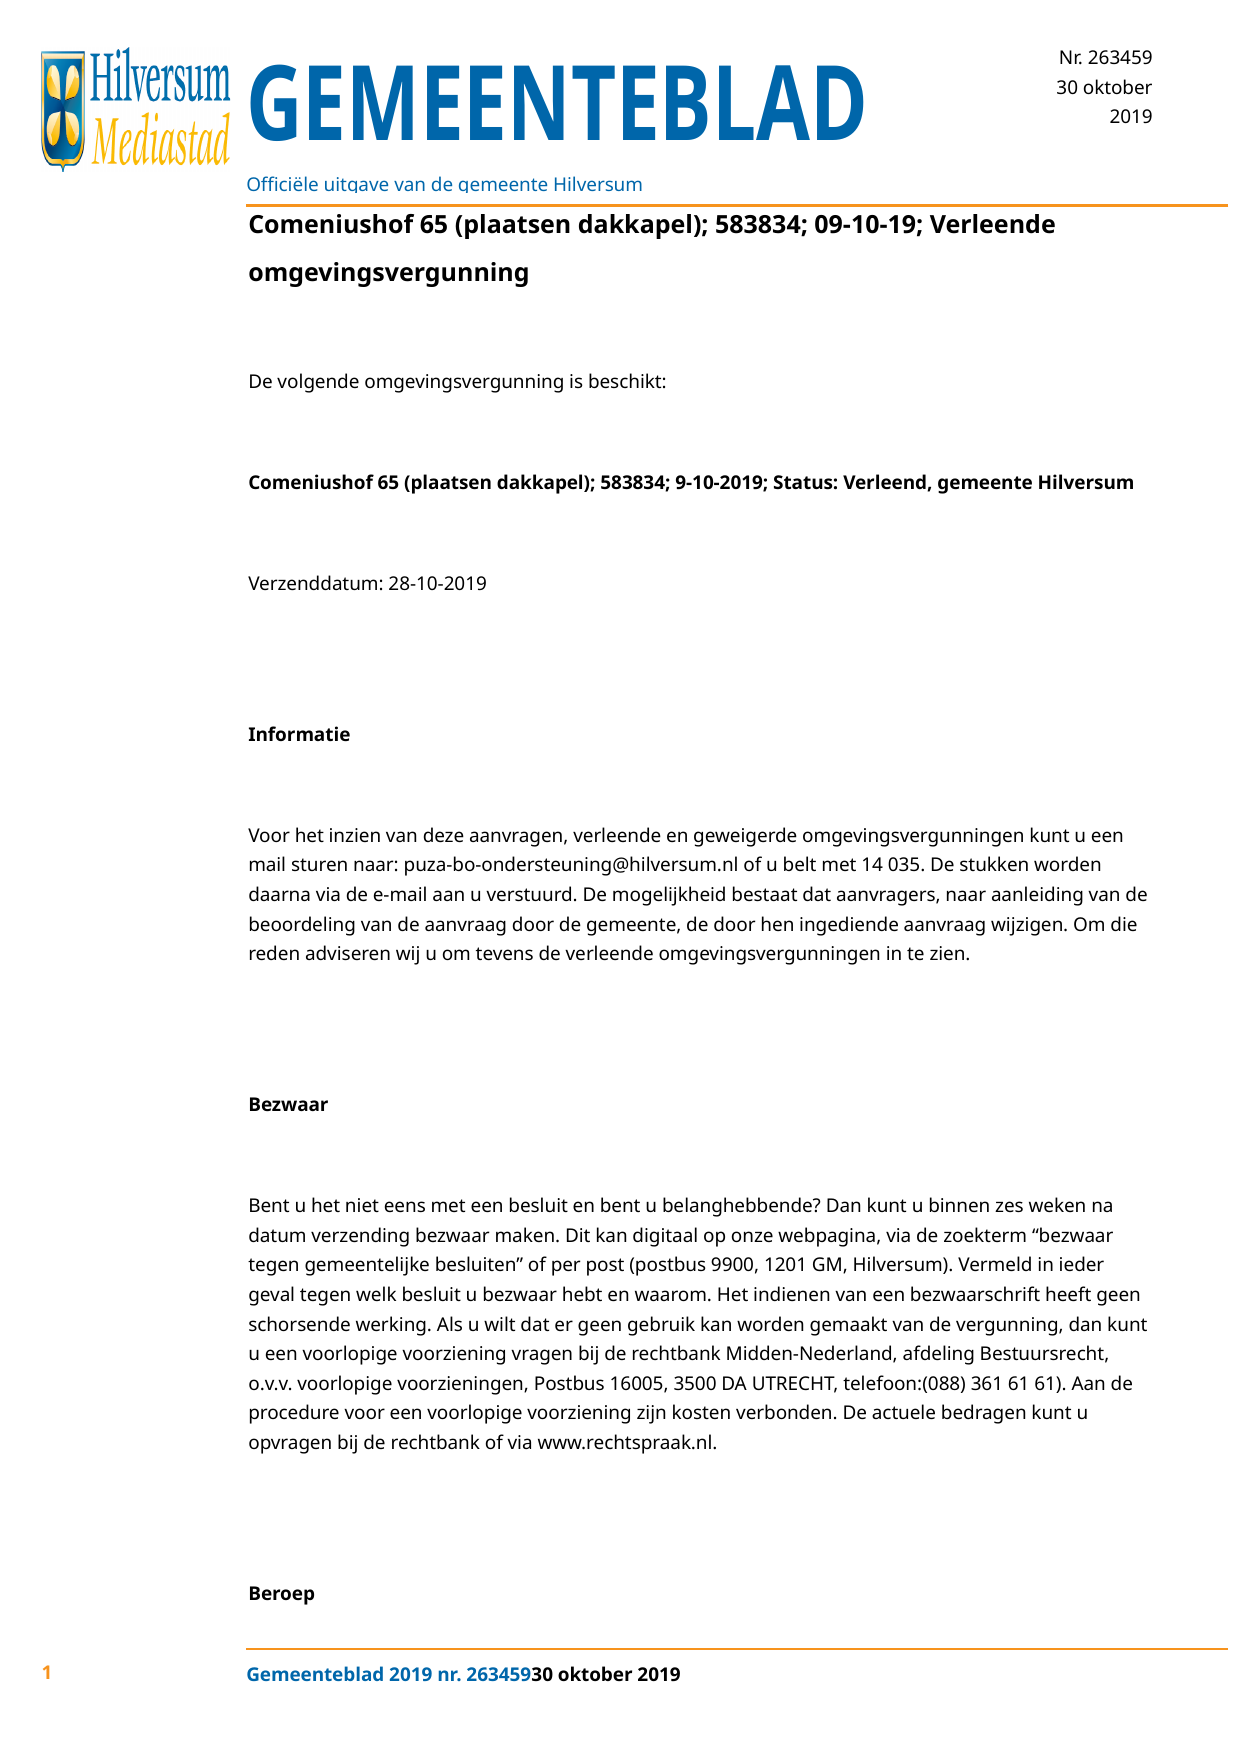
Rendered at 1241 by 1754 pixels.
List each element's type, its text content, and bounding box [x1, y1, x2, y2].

picture [41, 47, 231, 172]
text Comeniushof 65 (plaatsen dakkapel); 583834; 09-10-19; Verleende omgevingsvergunning [248, 207, 1152, 288]
text Verzenddatum: 28-10-2019 [248, 570, 1152, 596]
text De volgende omgevingsvergunning is beschikt: [248, 368, 1152, 394]
text Beroep [248, 1580, 1152, 1606]
text Voor het inzien van deze aanvragen, verleende en geweigerde omgevingsvergunningen kunt u een mail sturen naar: puza-bo-ondersteuning@hilversum.nl of u belt met 14 035. De stukken worden daarna via de e-mail aan u verstuurd. De mogelijkheid bestaat dat aanvragers, naar aanleiding van de beoordeling van de aanvraag door de gemeente, de door hen ingediende aanvraag wijzigen. Om die reden adviseren wij u om tevens de verleende omgevingsvergunningen in te zien. [248, 822, 1152, 966]
text Bezwaar [248, 1092, 1152, 1117]
text Comeniushof 65 (plaatsen dakkapel); 583834; 9-10-2019; Status: Verleend, gemeente Hilversum [248, 469, 1152, 495]
text Informatie [248, 721, 1152, 747]
text Bent u het niet eens met een besluit en bent u belanghebbende? Dan kunt u binnen zes weken na datum verzending bezwaar maken. Dit kan digitaal op onze webpagina, via de zoekterm “bezwaar tegen gemeentelijke besluiten” of per post (postbus 9900, 1201 GM, Hilversum). Vermeld in ieder geval tegen welk besluit u bezwaar hebt en waarom. Het indienen van een bezwaarschrift heeft geen schorsende werking. Als u wilt dat er geen gebruik kan worden gemaakt van de vergunning, dan kunt u een voorlopige voorziening vragen bij de rechtbank Midden-Nederland, afdeling Bestuursrecht, o.v.v. voorlopige voorzieningen, Postbus 16005, 3500 DA UTRECHT, telefoon:(088) 361 61 61). Aan de procedure voor een voorlopige voorziening zijn kosten verbonden. De actuele bedragen kunt u opvragen bij de rechtbank of via www.rechtspraak.nl. [248, 1192, 1152, 1455]
